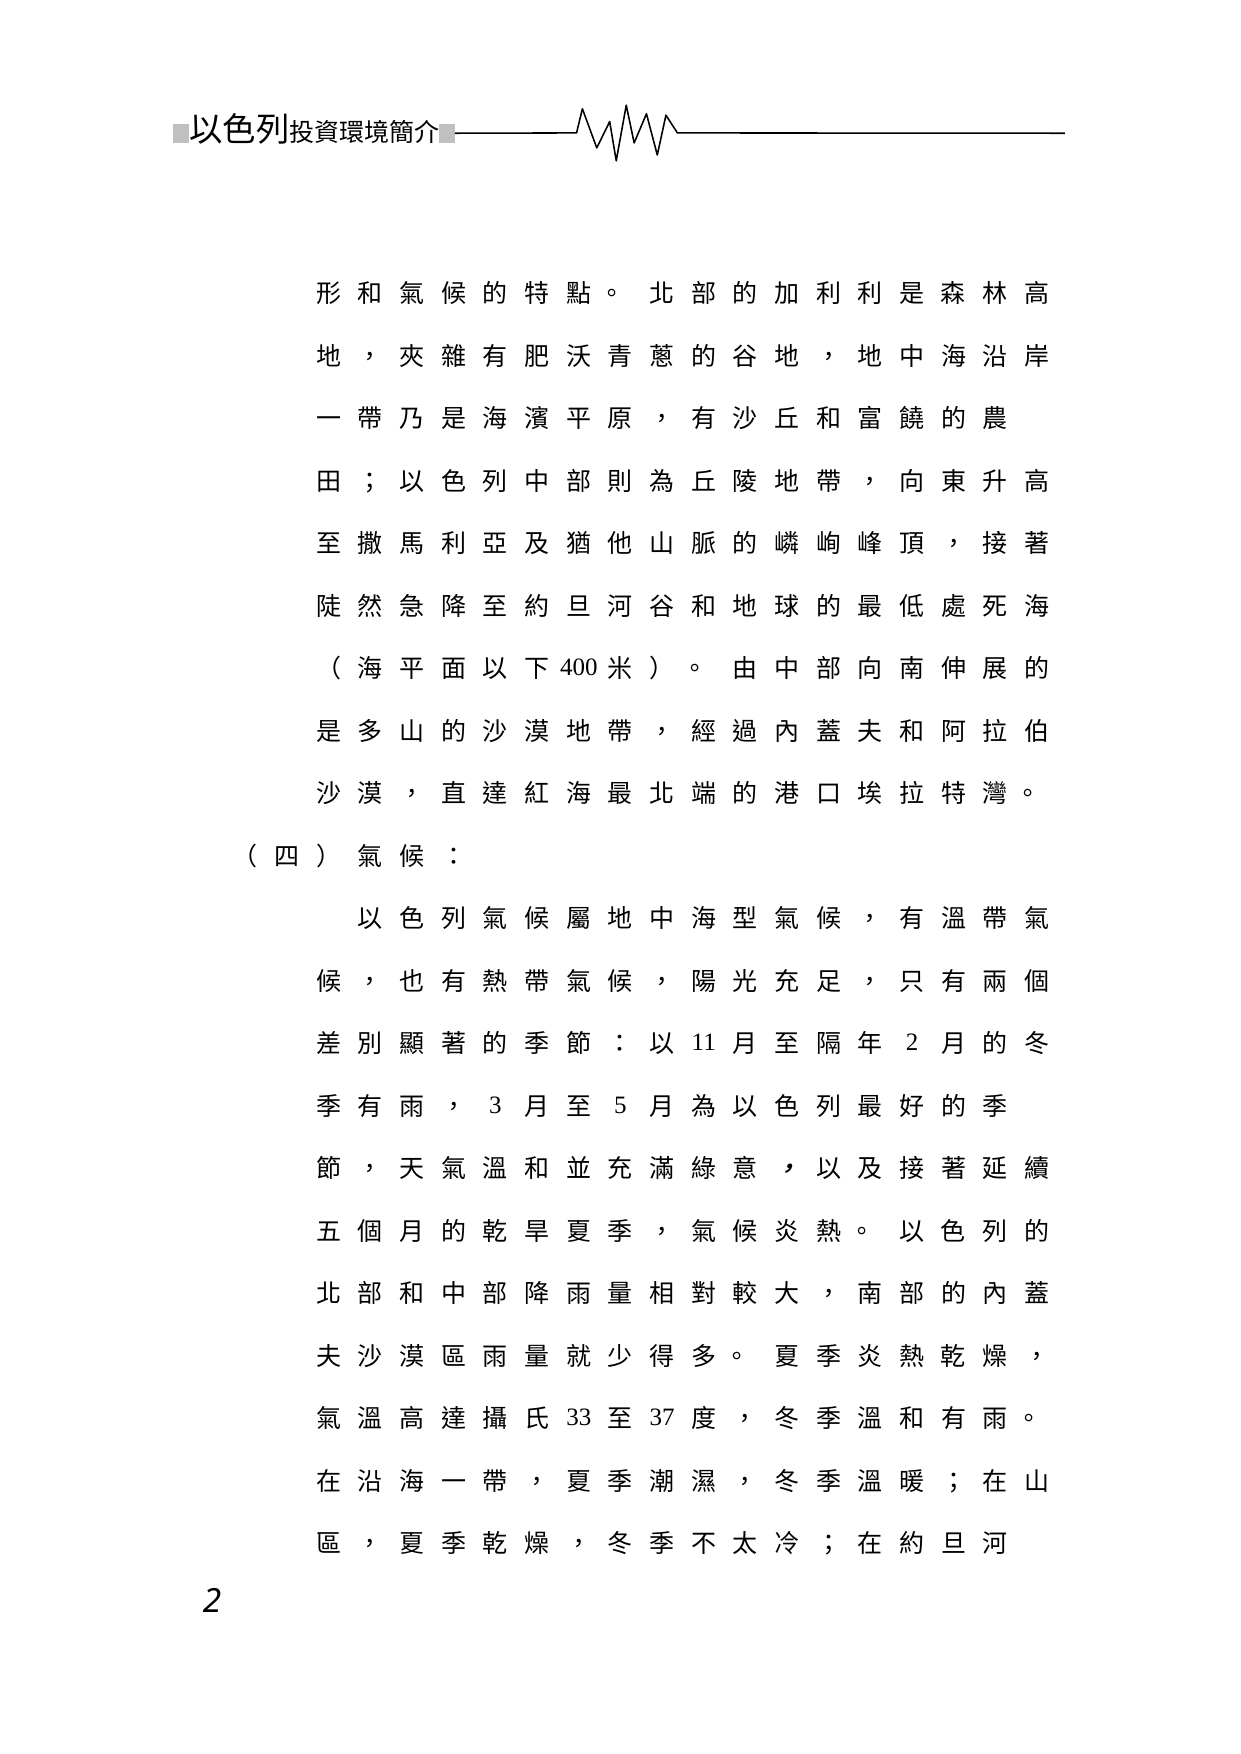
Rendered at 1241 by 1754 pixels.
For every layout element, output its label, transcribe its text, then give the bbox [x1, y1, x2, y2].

text 以色列氣候屬地中海型氣候，有溫帶氣候，也有熱帶氣候，陽光充足，只有兩個差別顯著的季節：以11月至隔年2月的冬季有雨，3月至5月為以色列最好的季節，天氣溫和並充滿綠意，以及接著延續五個月的乾旱夏季，氣候炎熱。以色列的北部和中部降雨量相對較大，南部的內蓋夫沙漠區雨量就少得多。夏季炎熱乾燥，氣溫高達攝氏33至37度，冬季溫和有雨。在沿海一帶，夏季潮濕，冬季溫暖；在山區，夏季乾燥，冬季不太冷；在約旦河 [281, 875, 1058, 1563]
text （四）氣候： [207, 813, 1058, 875]
text 形和氣候的特點。北部的加利利是森林高地，夾雜有肥沃青蔥的谷地，地中海沿岸一帶乃是海濱平原，有沙丘和富饒的農田；以色列中部則為丘陵地帶，向東升高至撒馬利亞及猶他山脈的嶙峋峰頂，接著陡然急降至約旦河谷和地球的最低處死海（海平面以下400米）。由中部向南伸展的是多山的沙漠地帶，經過內蓋夫和阿拉伯沙漠，直達紅海最北端的港口埃拉特灣。 [281, 250, 1058, 813]
